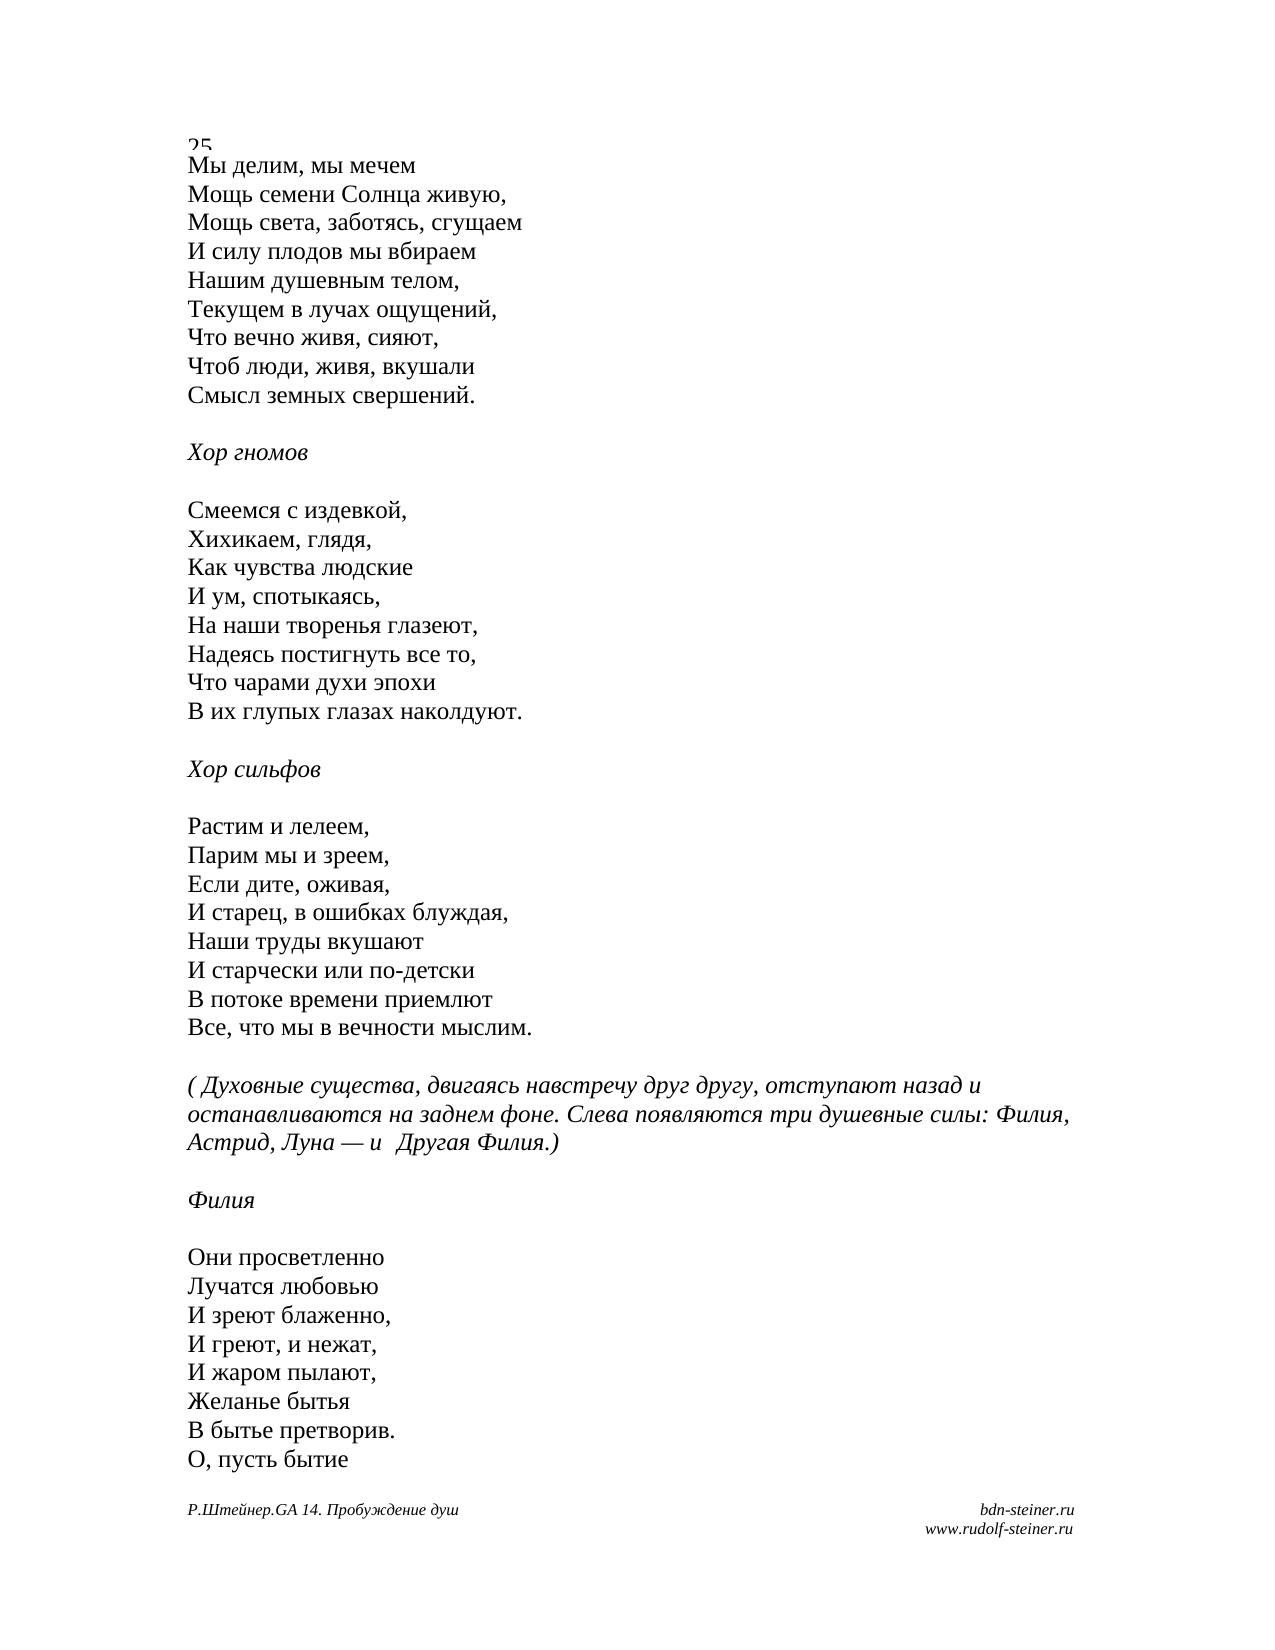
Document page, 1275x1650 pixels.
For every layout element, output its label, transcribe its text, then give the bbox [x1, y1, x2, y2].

text Хор сильфов [187, 754, 1087, 782]
text Смеемся с издевкой, Хихикаем, глядя, Как чувства людские И ум, спотыкаясь, На наши творенья глазеют, Надеясь постигнуть все то, Что чарами духи эпохи В их глупых глазах наколдуют. [187, 495, 1087, 725]
text Мы делим, мы мечем Мощь семени Солнца живую, Мощь света, заботясь, сгущаем И силу плодов мы вбираем Нашим душевным телом, Текущем в лучах ощущений, Что вечно живя, сияют, Чтоб люди, живя, вкушали Смысл земных свершений. [187, 150, 1087, 409]
text ( Духовные существа, двигаясь навстречу друг другу, отступают назад и останавливаются на заднем фоне. Слева появляются три душевные силы: Филия, Астрид, Луна — и Другая Филия.) [187, 1070, 1087, 1156]
text Хор гномов [187, 437, 1087, 466]
text Филия [187, 1185, 1087, 1214]
text Они просветленно Лучатся любовью И зреют блаженно, И греют, и нежат, И жаром пылают, Желанье бытья В бытье претворив. О, пусть бытие [187, 1242, 1087, 1472]
text Растим и лелеем, Парим мы и зреем, Если дите, оживая, И старец, в ошибках блуждая, Наши труды вкушают И старчески или по-детски В потоке времени приемлют Все, что мы в вечности мыслим. [187, 811, 1087, 1041]
